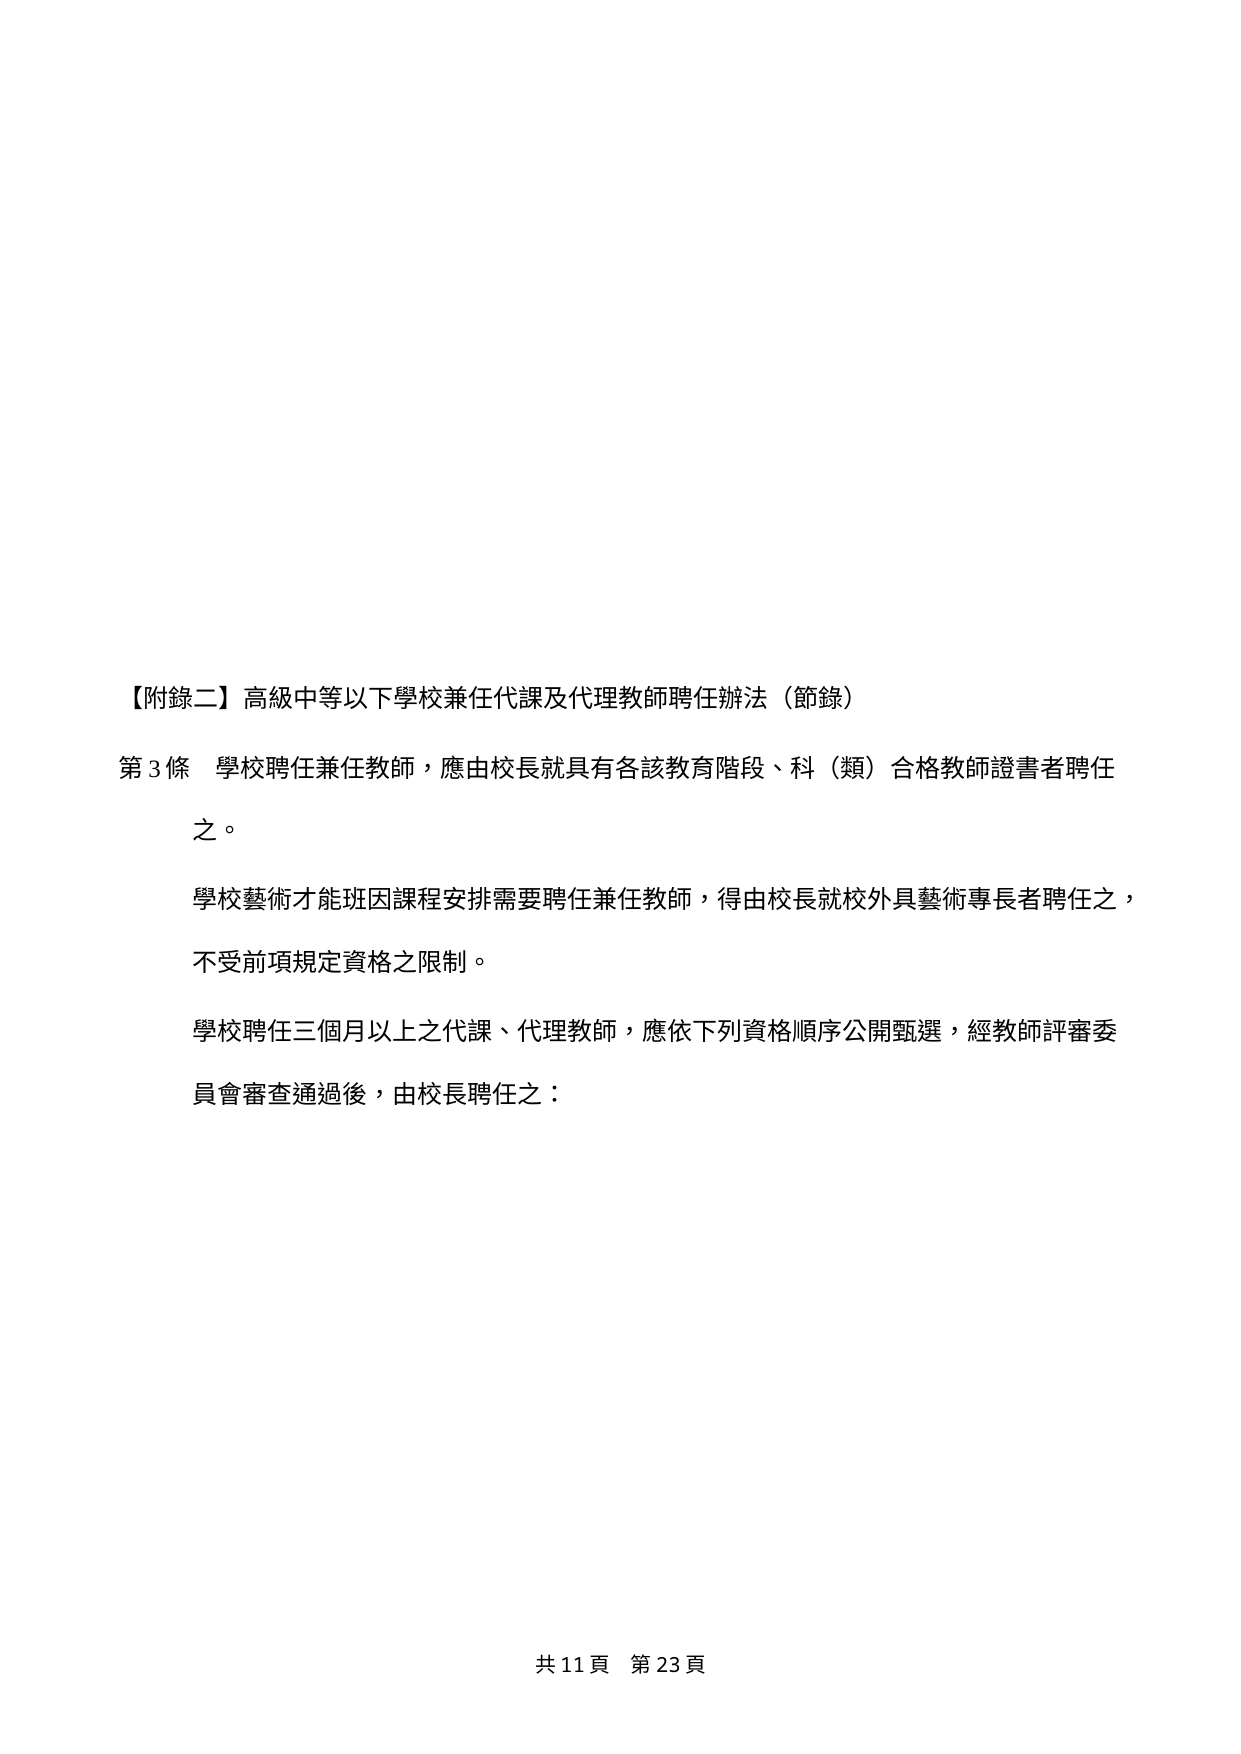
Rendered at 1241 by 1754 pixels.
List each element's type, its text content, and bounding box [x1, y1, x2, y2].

text 學校聘任三個月以上之代課、代理教師，應依下列資格順序公開甄選，經教師評審委員會審查通過後，由校長聘任之： [192, 988, 1122, 1113]
text 【附錄二】高級中等以下學校兼任代課及代理教師聘任辦法（節錄） [118, 655, 1122, 718]
text 學校藝術才能班因課程安排需要聘任兼任教師，得由校長就校外具藝術專長者聘任之，不受前項規定資格之限制。 [192, 856, 1122, 981]
text 第3條 學校聘任兼任教師，應由校長就具有各該教育階段、科（類）合格教師證書者聘任之。 [118, 724, 1122, 849]
